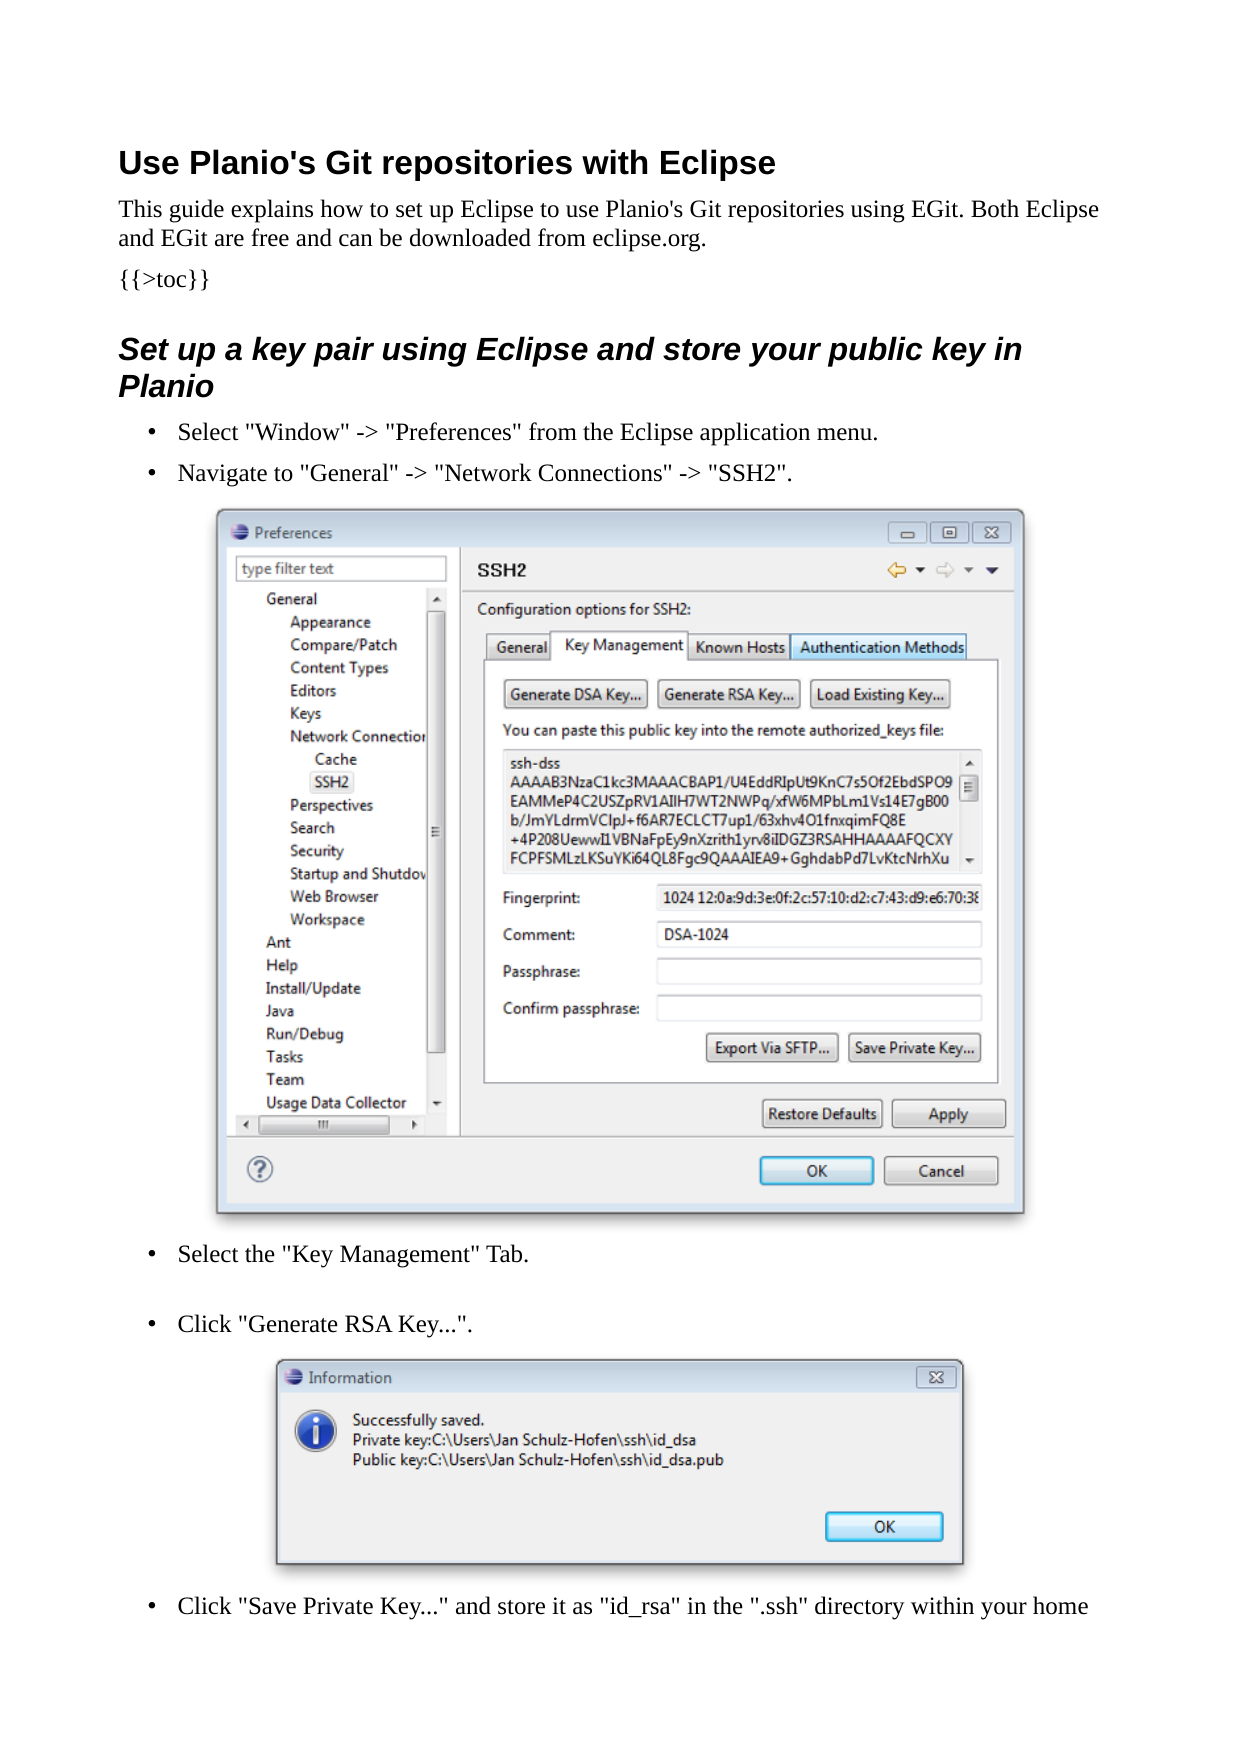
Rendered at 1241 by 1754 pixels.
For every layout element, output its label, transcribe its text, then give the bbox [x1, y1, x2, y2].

list Click "Save Private Key..." and store it as "id_rsa" in the ".ssh" directory within your home [148, 1350, 1122, 1619]
list Select "Window" -> "Preferences" from the Eclipse application menu. [148, 417, 1122, 446]
subtitle Use Planio's Git repositories with Eclipse [118, 143, 1122, 182]
subtitle Set up a key pair using Eclipse and store your public key in Planio [118, 331, 1122, 404]
list Navigate to "General" -> "Network Connections" -> "SSH2". [148, 458, 1122, 487]
list Select the "Key Management" Tab. [148, 499, 1122, 1296]
picture [199, 499, 1042, 1239]
text This guide explains how to set up Eclipse to use Planio's Git repositories using EGit. Both Eclipse and EGit are free and can be downloaded from eclipse.org. [118, 194, 1122, 252]
text {{>toc}} [118, 264, 1122, 293]
list Click "Generate RSA Key...". [148, 1309, 1122, 1337]
picture [258, 1350, 982, 1591]
